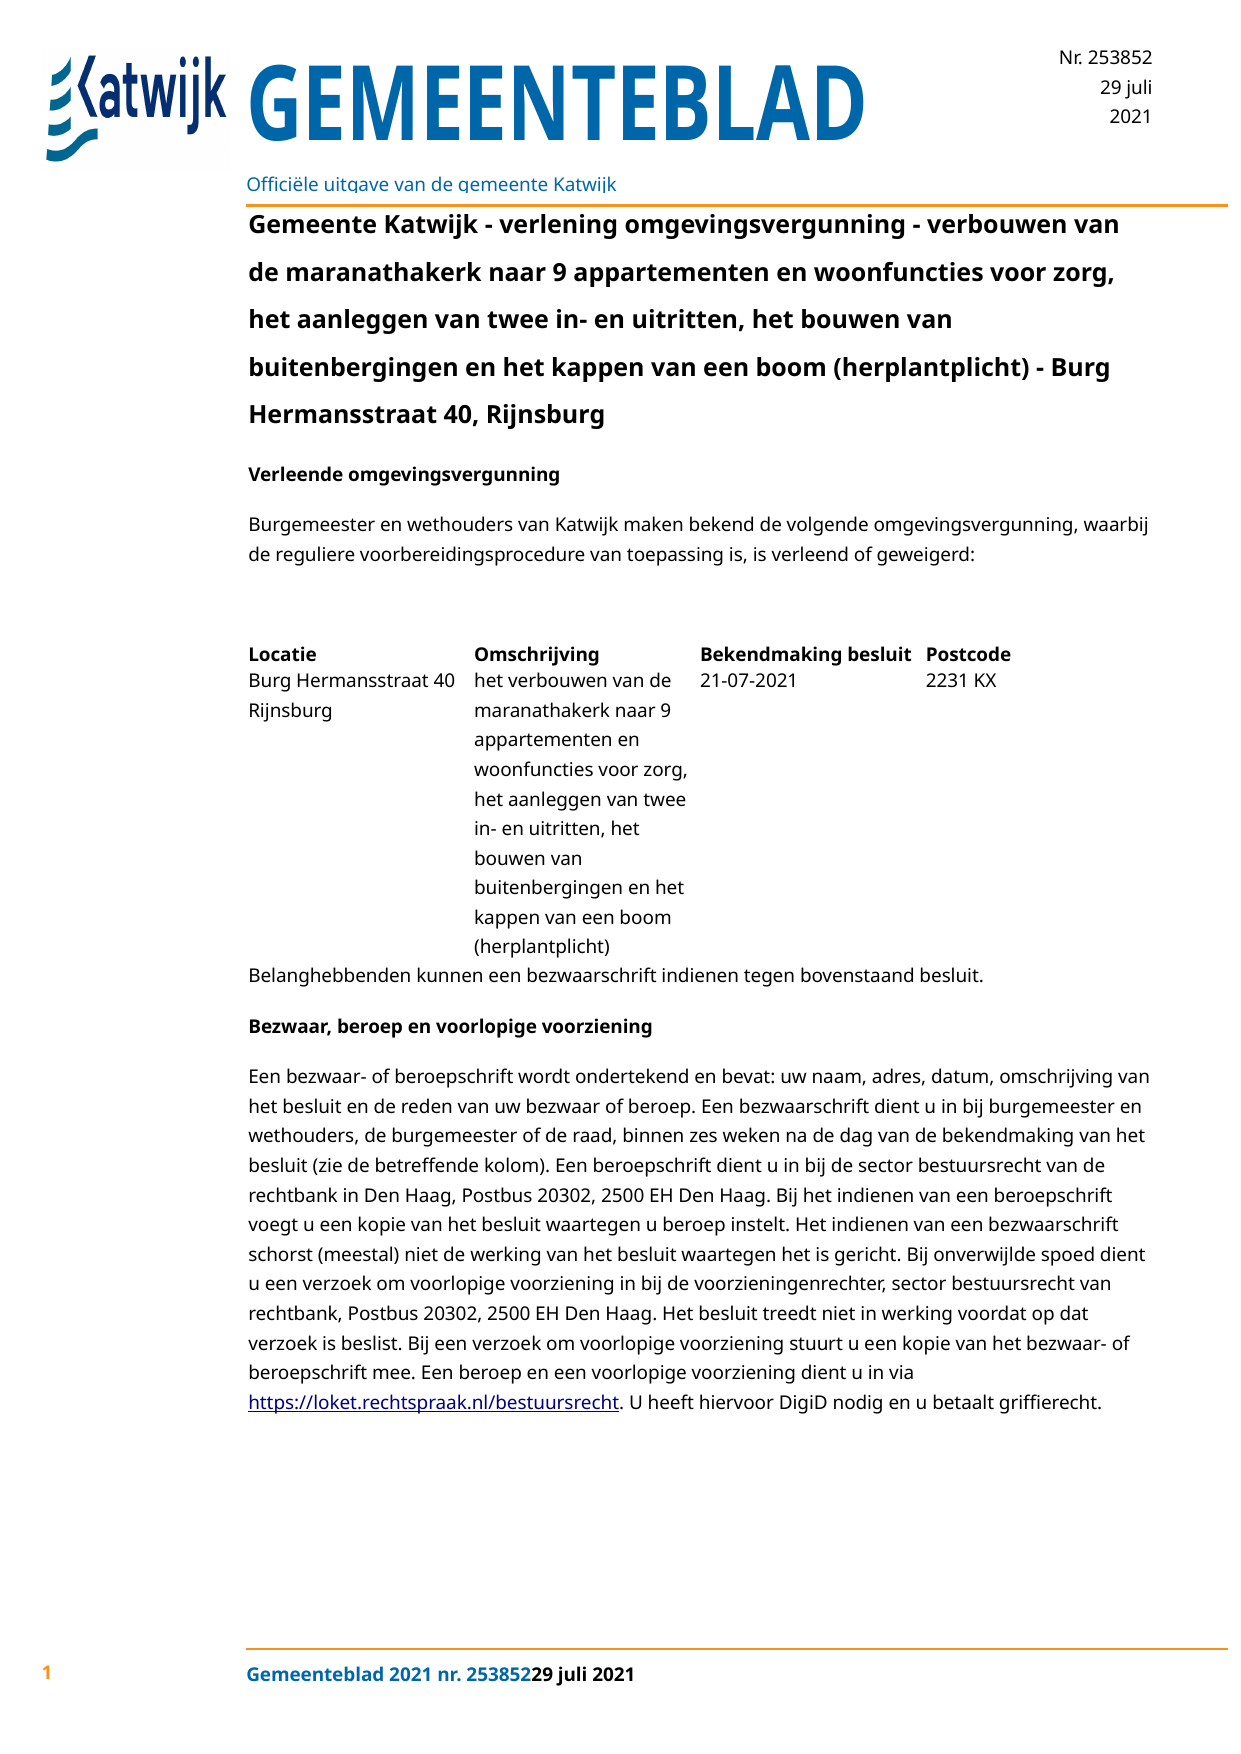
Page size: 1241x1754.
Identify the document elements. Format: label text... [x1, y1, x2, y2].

text Gemeente Katwijk - verlening omgevingsvergunning - verbouwen van de maranathakerk naar 9 appartementen en woonfuncties voor zorg, het aanleggen van twee in- en uitritten, het bouwen van buitenbergingen en het kappen van een boom (herplantplicht) - Burg Hermansstraat 40, Rijnsburg [248, 207, 1152, 431]
table_header Postcode [926, 642, 1152, 667]
picture [41, 47, 231, 172]
table_cell het verbouwen van de maranathakerk naar 9 appartementen en woonfuncties voor zorg, het aanleggen van twee in- en uitritten, het bouwen van buitenbergingen en het kappen van een boom (herplantplicht) [474, 668, 700, 959]
table_header Bekendmaking besluit [700, 642, 926, 667]
text Een bezwaar- of beroepschrift wordt ondertekend en bevat: uw naam, adres, datum, omschrijving van het besluit en de reden van uw bezwaar of beroep. Een bezwaarschrift dient u in bij burgemeester en wethouders, de burgemeester of de raad, binnen zes weken na de dag van de bekendmaking van het besluit (zie de betreffende kolom). Een beroepschrift dient u in bij de sector bestuursrecht van de rechtbank in Den Haag, Postbus 20302, 2500 EH Den Haag. Bij het indienen van een beroepschrift voegt u een kopie van het besluit waartegen u beroep instelt. Het indienen van een bezwaarschrift schorst (meestal) niet de werking van het besluit waartegen het is gericht. Bij onverwijlde spoed dient u een verzoek om voorlopige voorziening in bij de voorzieningenrechter, sector bestuursrecht van rechtbank, Postbus 20302, 2500 EH Den Haag. Het besluit treedt niet in werking voordat op dat verzoek is beslist. Bij een verzoek om voorlopige voorziening stuurt u een kopie van het bezwaar- of beroepschrift mee. Een beroep en een voorlopige voorziening dient u in via https://loket.rechtspraak.nl/bestuursrecht. U heeft hiervoor DigiD nodig en u betaalt griffierecht. [248, 1063, 1152, 1414]
table_header Omschrijving [474, 642, 700, 667]
table_cell 21-07-2021 [700, 668, 926, 959]
text Burgemeester en wethouders van Katwijk maken bekend de volgende omgevingsvergunning, waarbij de reguliere voorbereidingsprocedure van toepassing is, is verleend of geweigerd: [248, 511, 1152, 566]
text Belanghebbenden kunnen een bezwaarschrift indienen tegen bovenstaand besluit. [248, 963, 1152, 988]
table_cell Burg Hermansstraat 40 Rijnsburg [248, 668, 474, 959]
text Verleende omgevingsvergunning [248, 461, 1152, 486]
text Bezwaar, beroep en voorlopige voorziening [248, 1013, 1152, 1039]
table_cell 2231 KX [926, 668, 1152, 959]
table_header Locatie [248, 642, 474, 667]
